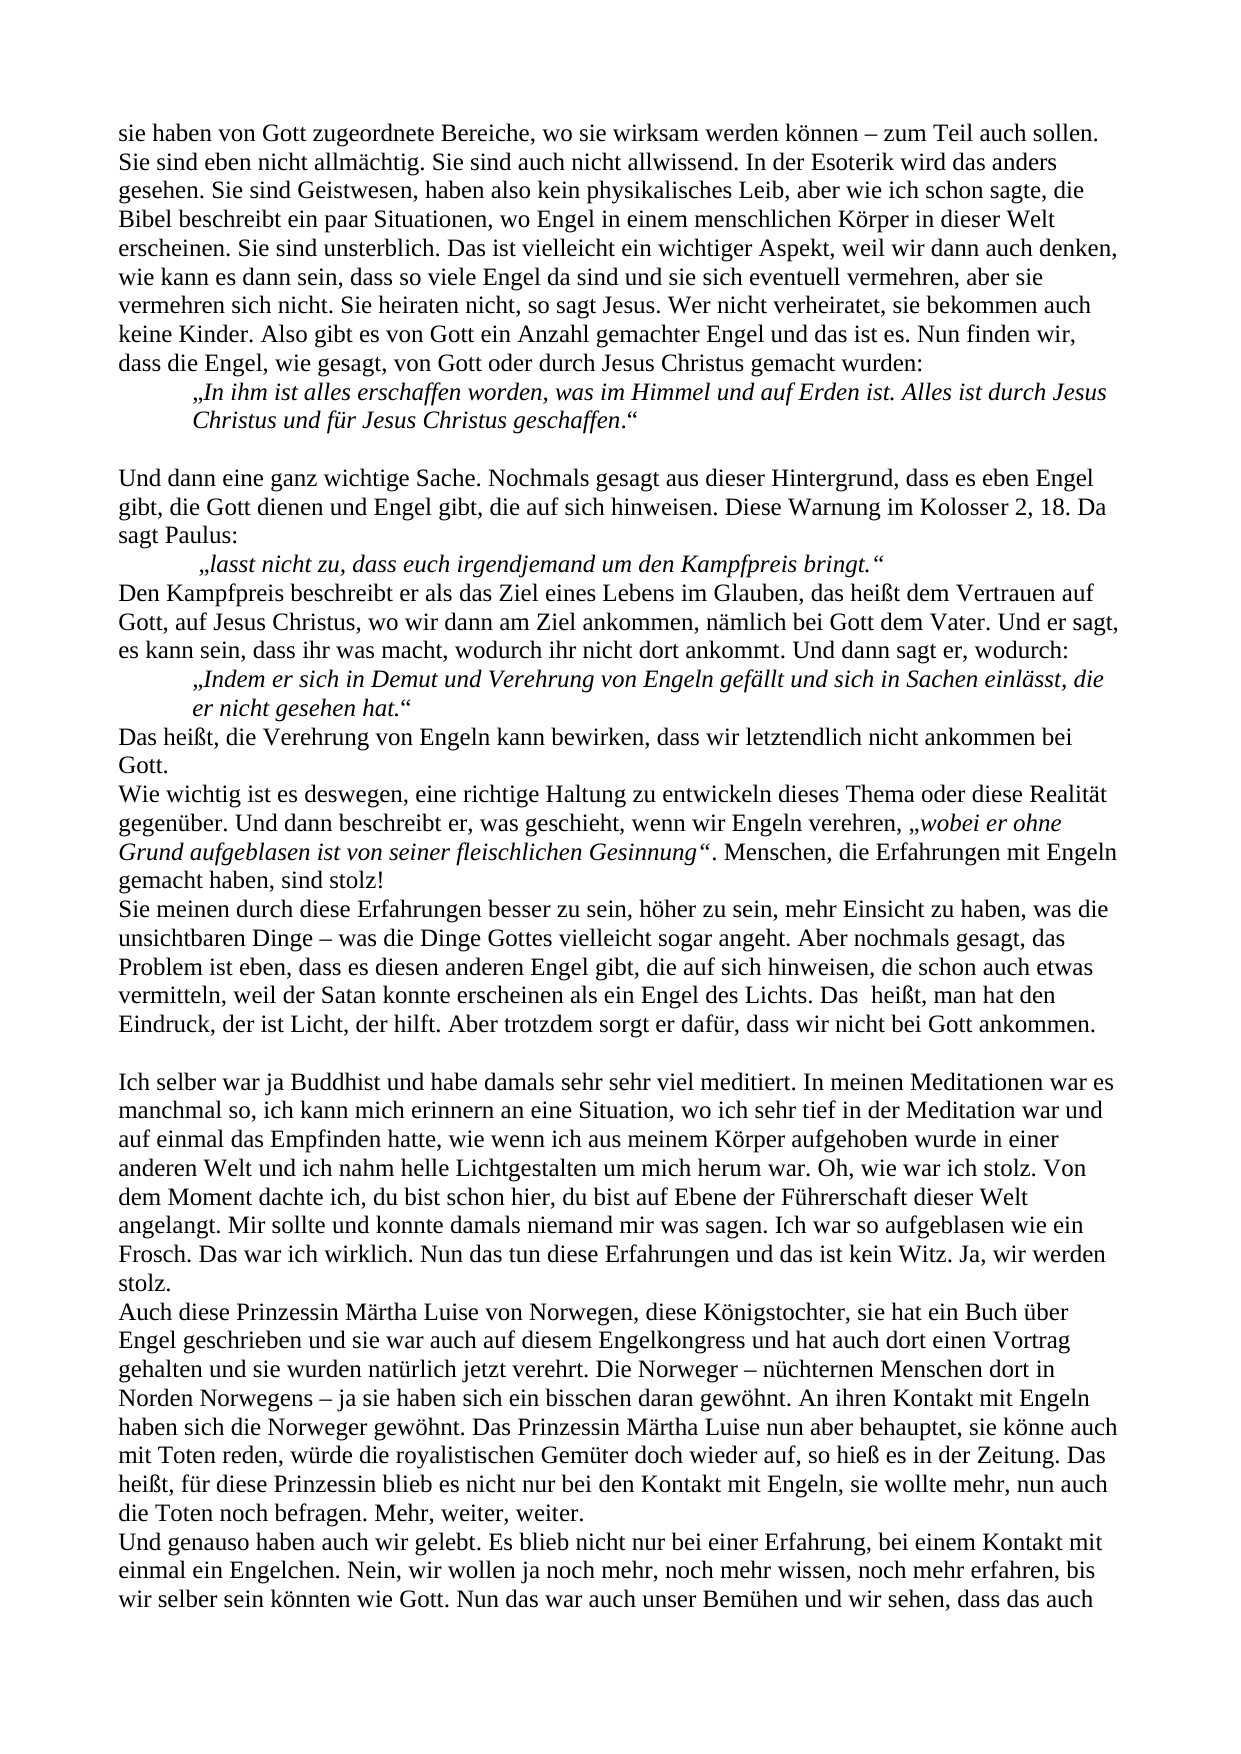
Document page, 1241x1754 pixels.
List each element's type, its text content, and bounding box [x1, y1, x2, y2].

text Wie wichtig ist es deswegen, eine richtige Haltung zu entwickeln dieses Thema oder diese Realität gegenüber. Und dann beschreibt er, was geschieht, wenn wir Engeln verehren, „wobei er ohne Grund aufgeblasen ist von seiner fleischlichen Gesinnung“. Menschen, die Erfahrungen mit Engeln gemacht haben, sind stolz! [118, 779, 1122, 894]
text Den Kampfpreis beschreibt er als das Ziel eines Lebens im Glauben, das heißt dem Vertrauen auf Gott, auf Jesus Christus, wo wir dann am Ziel ankommen, nämlich bei Gott dem Vater. Und er sagt, es kann sein, dass ihr was macht, wodurch ihr nicht dort ankommt. Und dann sagt er, wodurch: [118, 578, 1122, 664]
text Sie meinen durch diese Erfahrungen besser zu sein, höher zu sein, mehr Einsicht zu haben, was die unsichtbaren Dinge – was die Dinge Gottes vielleicht sogar angeht. Aber nochmals gesagt, das Problem ist eben, dass es diesen anderen Engel gibt, die auf sich hinweisen, die schon auch etwas vermitteln, weil der Satan konnte erscheinen als ein Engel des Lichts. Das heißt, man hat den Eindruck, der ist Licht, der hilft. Aber trotzdem sorgt er dafür, dass wir nicht bei Gott ankommen. [118, 894, 1122, 1038]
text Und genauso haben auch wir gelebt. Es blieb nicht nur bei einer Erfahrung, bei einem Kontakt mit einmal ein Engelchen. Nein, wir wollen ja noch mehr, noch mehr wissen, noch mehr erfahren, bis wir selber sein könnten wie Gott. Nun das war auch unser Bemühen und wir sehen, dass das auch [118, 1527, 1122, 1613]
text „In ihm ist alles erschaffen worden, was im Himmel und auf Erden ist. Alles ist durch Jesus Christus und für Jesus Christus geschaffen.“ [192, 377, 1122, 434]
text Und dann eine ganz wichtige Sache. Nochmals gesagt aus dieser Hintergrund, dass es eben Engel gibt, die Gott dienen und Engel gibt, die auf sich hinweisen. Diese Warnung im Kolosser 2, 18. Da sagt Paulus: [118, 463, 1122, 549]
text sie haben von Gott zugeordnete Bereiche, wo sie wirksam werden können – zum Teil auch sollen. Sie sind eben nicht allmächtig. Sie sind auch nicht allwissend. In der Esoterik wird das anders gesehen. Sie sind Geistwesen, haben also kein physikalisches Leib, aber wie ich schon sagte, die Bibel beschreibt ein paar Situationen, wo Engel in einem menschlichen Körper in dieser Welt erscheinen. Sie sind unsterblich. Das ist vielleicht ein wichtiger Aspekt, weil wir dann auch denken, wie kann es dann sein, dass so viele Engel da sind und sie sich eventuell vermehren, aber sie vermehren sich nicht. Sie heiraten nicht, so sagt Jesus. Wer nicht verheiratet, sie bekommen auch keine Kinder. Also gibt es von Gott ein Anzahl gemachter Engel und das ist es. Nun finden wir, dass die Engel, wie gesagt, von Gott oder durch Jesus Christus gemacht wurden: [118, 118, 1122, 377]
text „Indem er sich in Demut und Verehrung von Engeln gefällt und sich in Sachen einlässt, die er nicht gesehen hat.“ [192, 664, 1122, 722]
text „lasst nicht zu, dass euch irgendjemand um den Kampfpreis bringt.“ [192, 549, 1122, 578]
text Ich selber war ja Buddhist und habe damals sehr sehr viel meditiert. In meinen Meditationen war es manchmal so, ich kann mich erinnern an eine Situation, wo ich sehr tief in der Meditation war und auf einmal das Empfinden hatte, wie wenn ich aus meinem Körper aufgehoben wurde in einer anderen Welt und ich nahm helle Lichtgestalten um mich herum war. Oh, wie war ich stolz. Von dem Moment dachte ich, du bist schon hier, du bist auf Ebene der Führerschaft dieser Welt angelangt. Mir sollte und konnte damals niemand mir was sagen. Ich war so aufgeblasen wie ein Frosch. Das war ich wirklich. Nun das tun diese Erfahrungen und das ist kein Witz. Ja, wir werden stolz. [118, 1067, 1122, 1297]
text Auch diese Prinzessin Märtha Luise von Norwegen, diese Königstochter, sie hat ein Buch über Engel geschrieben und sie war auch auf diesem Engelkongress und hat auch dort einen Vortrag gehalten und sie wurden natürlich jetzt verehrt. Die Norweger – nüchternen Menschen dort in Norden Norwegens – ja sie haben sich ein bisschen daran gewöhnt. An ihren Kontakt mit Engeln haben sich die Norweger gewöhnt. Das Prinzessin Märtha Luise nun aber behauptet, sie könne auch mit Toten reden, würde die royalistischen Gemüter doch wieder auf, so hieß es in der Zeitung. Das heißt, für diese Prinzessin blieb es nicht nur bei den Kontakt mit Engeln, sie wollte mehr, nun auch die Toten noch befragen. Mehr, weiter, weiter. [118, 1297, 1122, 1527]
text Das heißt, die Verehrung von Engeln kann bewirken, dass wir letztendlich nicht ankommen bei Gott. [118, 722, 1122, 779]
